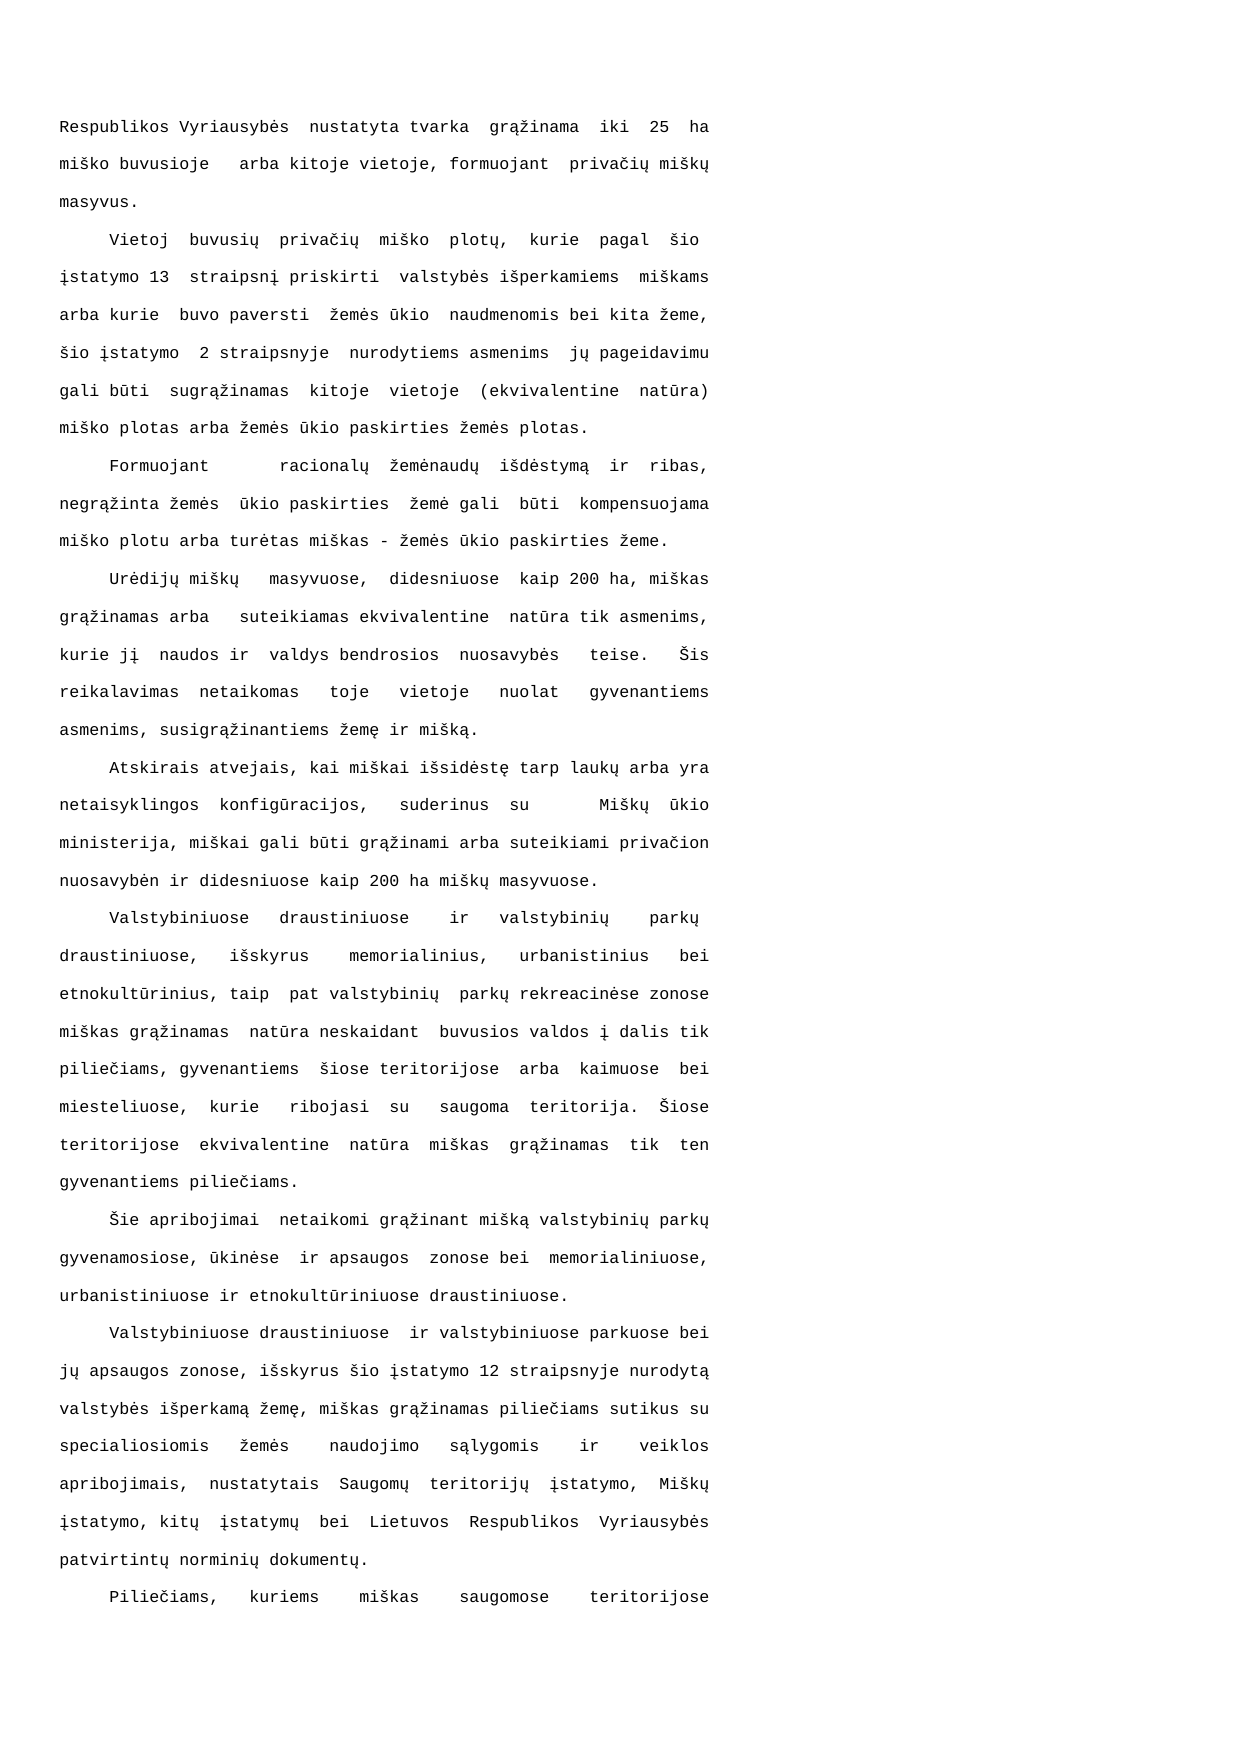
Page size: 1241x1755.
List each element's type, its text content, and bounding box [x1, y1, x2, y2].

text jų apsaugos zonose, išskyrus šio įstatymo 12 straipsnyje nurodytą [59, 1362, 1122, 1400]
text specialiosiomis žemės naudojimo sąlygomis ir veiklos [59, 1438, 1122, 1476]
text reikalavimas netaikomas toje vietoje nuolat gyvenantiems [59, 684, 1122, 721]
text masyvus. [59, 193, 1122, 231]
text gali būti sugrąžinamas kitoje vietoje (ekvivalentine natūra) [59, 382, 1122, 420]
text Atskirais atvejais, kai miškai išsidėstę tarp laukų arba yra [59, 759, 1122, 797]
text šio įstatymo 2 straipsnyje nurodytiems asmenims jų pageidavimu [59, 344, 1122, 382]
text negrąžinta žemės ūkio paskirties žemė gali būti kompensuojama [59, 495, 1122, 533]
text miško plotu arba turėtas miškas - žemės ūkio paskirties žeme. [59, 533, 1122, 571]
text valstybės išperkamą žemę, miškas grąžinamas piliečiams sutikus su [59, 1400, 1122, 1438]
text urbanistiniuose ir etnokultūriniuose draustiniuose. [59, 1287, 1122, 1325]
text netaisyklingos konfigūracijos, suderinus su Miškų ūkio [59, 797, 1122, 834]
text etnokultūrinius, taip pat valstybinių parkų rekreacinėse zonose [59, 985, 1122, 1023]
text arba kurie buvo paversti žemės ūkio naudmenomis bei kita žeme, [59, 307, 1122, 344]
text Vietoj buvusių privačių miško plotų, kurie pagal šio [59, 231, 1122, 269]
text įstatymo 13 straipsnį priskirti valstybės išperkamiems miškams [59, 269, 1122, 307]
text nuosavybėn ir didesniuose kaip 200 ha miškų masyvuose. [59, 872, 1122, 910]
text apribojimais, nustatytais Saugomų teritorijų įstatymo, Miškų [59, 1476, 1122, 1513]
text teritorijose ekvivalentine natūra miškas grąžinamas tik ten [59, 1136, 1122, 1174]
text grąžinamas arba suteikiamas ekvivalentine natūra tik asmenims, [59, 608, 1122, 646]
text įstatymo, kitų įstatymų bei Lietuvos Respublikos Vyriausybės [59, 1513, 1122, 1551]
text Valstybiniuose draustiniuose ir valstybiniuose parkuose bei [59, 1325, 1122, 1362]
text Urėdijų miškų masyvuose, didesniuose kaip 200 ha, miškas [59, 571, 1122, 608]
text miškas grąžinamas natūra neskaidant buvusios valdos į dalis tik [59, 1023, 1122, 1061]
text miško buvusioje arba kitoje vietoje, formuojant privačių miškų [59, 156, 1122, 193]
text kurie jį naudos ir valdys bendrosios nuosavybės teise. Šis [59, 646, 1122, 684]
text gyvenamosiose, ūkinėse ir apsaugos zonose bei memorialiniuose, [59, 1249, 1122, 1287]
text Respublikos Vyriausybės nustatyta tvarka grąžinama iki 25 ha [59, 118, 1122, 156]
text piliečiams, gyvenantiems šiose teritorijose arba kaimuose bei [59, 1061, 1122, 1098]
text patvirtintų norminių dokumentų. [59, 1551, 1122, 1589]
text Piliečiams, kuriems miškas saugomose teritorijose [59, 1589, 1122, 1626]
text asmenims, susigrąžinantiems žemę ir mišką. [59, 721, 1122, 759]
text miško plotas arba žemės ūkio paskirties žemės plotas. [59, 420, 1122, 457]
text gyvenantiems piliečiams. [59, 1174, 1122, 1212]
text Valstybiniuose draustiniuose ir valstybinių parkų [59, 910, 1122, 948]
text Formuojant racionalų žemėnaudų išdėstymą ir ribas, [59, 457, 1122, 495]
text Šie apribojimai netaikomi grąžinant mišką valstybinių parkų [59, 1212, 1122, 1249]
text ministerija, miškai gali būti grąžinami arba suteikiami privačion [59, 834, 1122, 872]
text draustiniuose, išskyrus memorialinius, urbanistinius bei [59, 948, 1122, 985]
text miesteliuose, kurie ribojasi su saugoma teritorija. Šiose [59, 1098, 1122, 1136]
